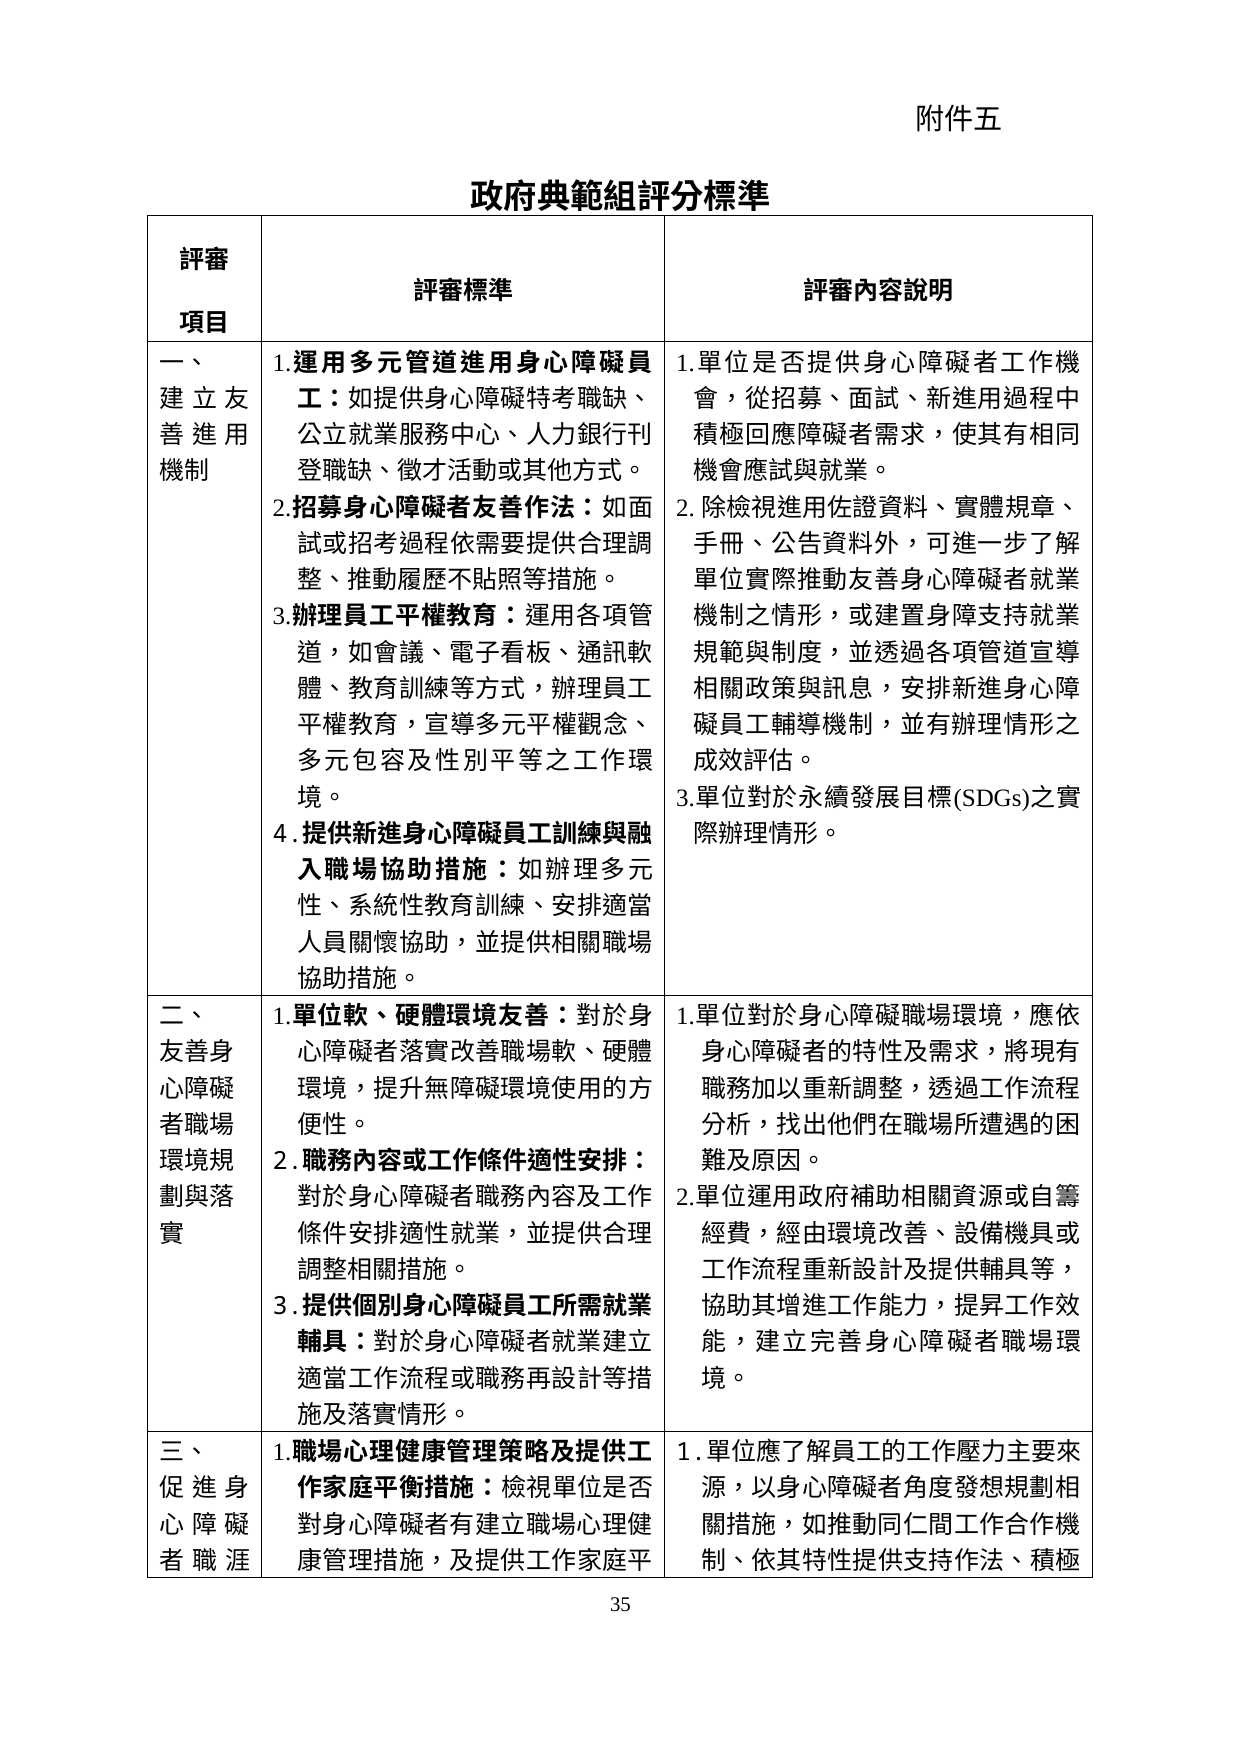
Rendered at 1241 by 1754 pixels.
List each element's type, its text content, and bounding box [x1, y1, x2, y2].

text 政府典範組評分標準 [148, 152, 1093, 215]
table_cell 1.單位是否提供身心障礙者工作機會，從招募、面試、新進用過程中積極回應障礙者需求，使其有相同機會應試與就業。 2. 除檢視進用佐證資料、實體規章、手冊、公告資料外，可進一步了解單位實際推動友善身心障礙者就業機制之情形，或建置身障支持就業規範與制度，並透過各項管道宣導相關政策與訊息，安排新進身心障礙員工輔導機制，並有辦理情形之成效評估。 3.單位對於永續發展目標(SDGs)之實際辦理情形。 [665, 342, 1092, 994]
table_cell 1.單位軟、硬體環境友善：對於身心障礙者落實改善職場軟、硬體環境，提升無障礙環境使用的方便性。 2.職務內容或工作條件適性安排：對於身心障礙者職務內容及工作條件安排適性就業，並提供合理調整相關措施。 3.提供個別身心障礙員工所需就業輔具：對於身心障礙者就業建立適當工作流程或職務再設計等措施及落實情形。 [262, 996, 664, 1431]
table_header 評審 項目 [148, 216, 261, 341]
table_cell 1.職場心理健康管理策略及提供工作家庭平衡措施：檢視單位是否對身心障礙者有建立職場心理健康管理措施，及提供工作家庭平 [262, 1432, 664, 1577]
table_cell 三、 促進身心障礙者職涯 [148, 1432, 261, 1577]
table_header 評審內容說明 [665, 216, 1092, 341]
table_cell 1.單位應了解員工的工作壓力主要來源，以身心障礙者角度發想規劃相關措施，如推動同仁間工作合作機制、依其特性提供支持作法、積極 [665, 1432, 1092, 1577]
table_cell 二、 友善身心障礙者職場環境規劃與落實 [148, 996, 261, 1431]
table_cell 1.單位對於身心障礙職場環境，應依身心障礙者的特性及需求，將現有職務加以重新調整，透過工作流程分析，找出他們在職場所遭遇的困難及原因。 2.單位運用政府補助相關資源或自籌經費，經由環境改善、設備機具或工作流程重新設計及提供輔具等，協助其增進工作能力，提昇工作效能，建立完善身心障礙者職場環境。 [665, 996, 1092, 1431]
table_cell 1.運用多元管道進用身心障礙員工：如提供身心障礙特考職缺、公立就業服務中心、人力銀行刊登職缺、徵才活動或其他方式。 2.招募身心障礙者友善作法：如面試或招考過程依需要提供合理調整、推動履歷不貼照等措施。 3.辦理員工平權教育：運用各項管道，如會議、電子看板、通訊軟體、教育訓練等方式，辦理員工平權教育，宣導多元平權觀念、多元包容及性別平等之工作環境。 4.提供新進身心障礙員工訓練與融入職場協助措施：如辦理多元性、系統性教育訓練、安排適當人員關懷協助，並提供相關職場協助措施。 [262, 342, 664, 994]
table_header 評審標準 [262, 216, 664, 341]
table_cell 一、 建立友善進用機制 [148, 342, 261, 994]
